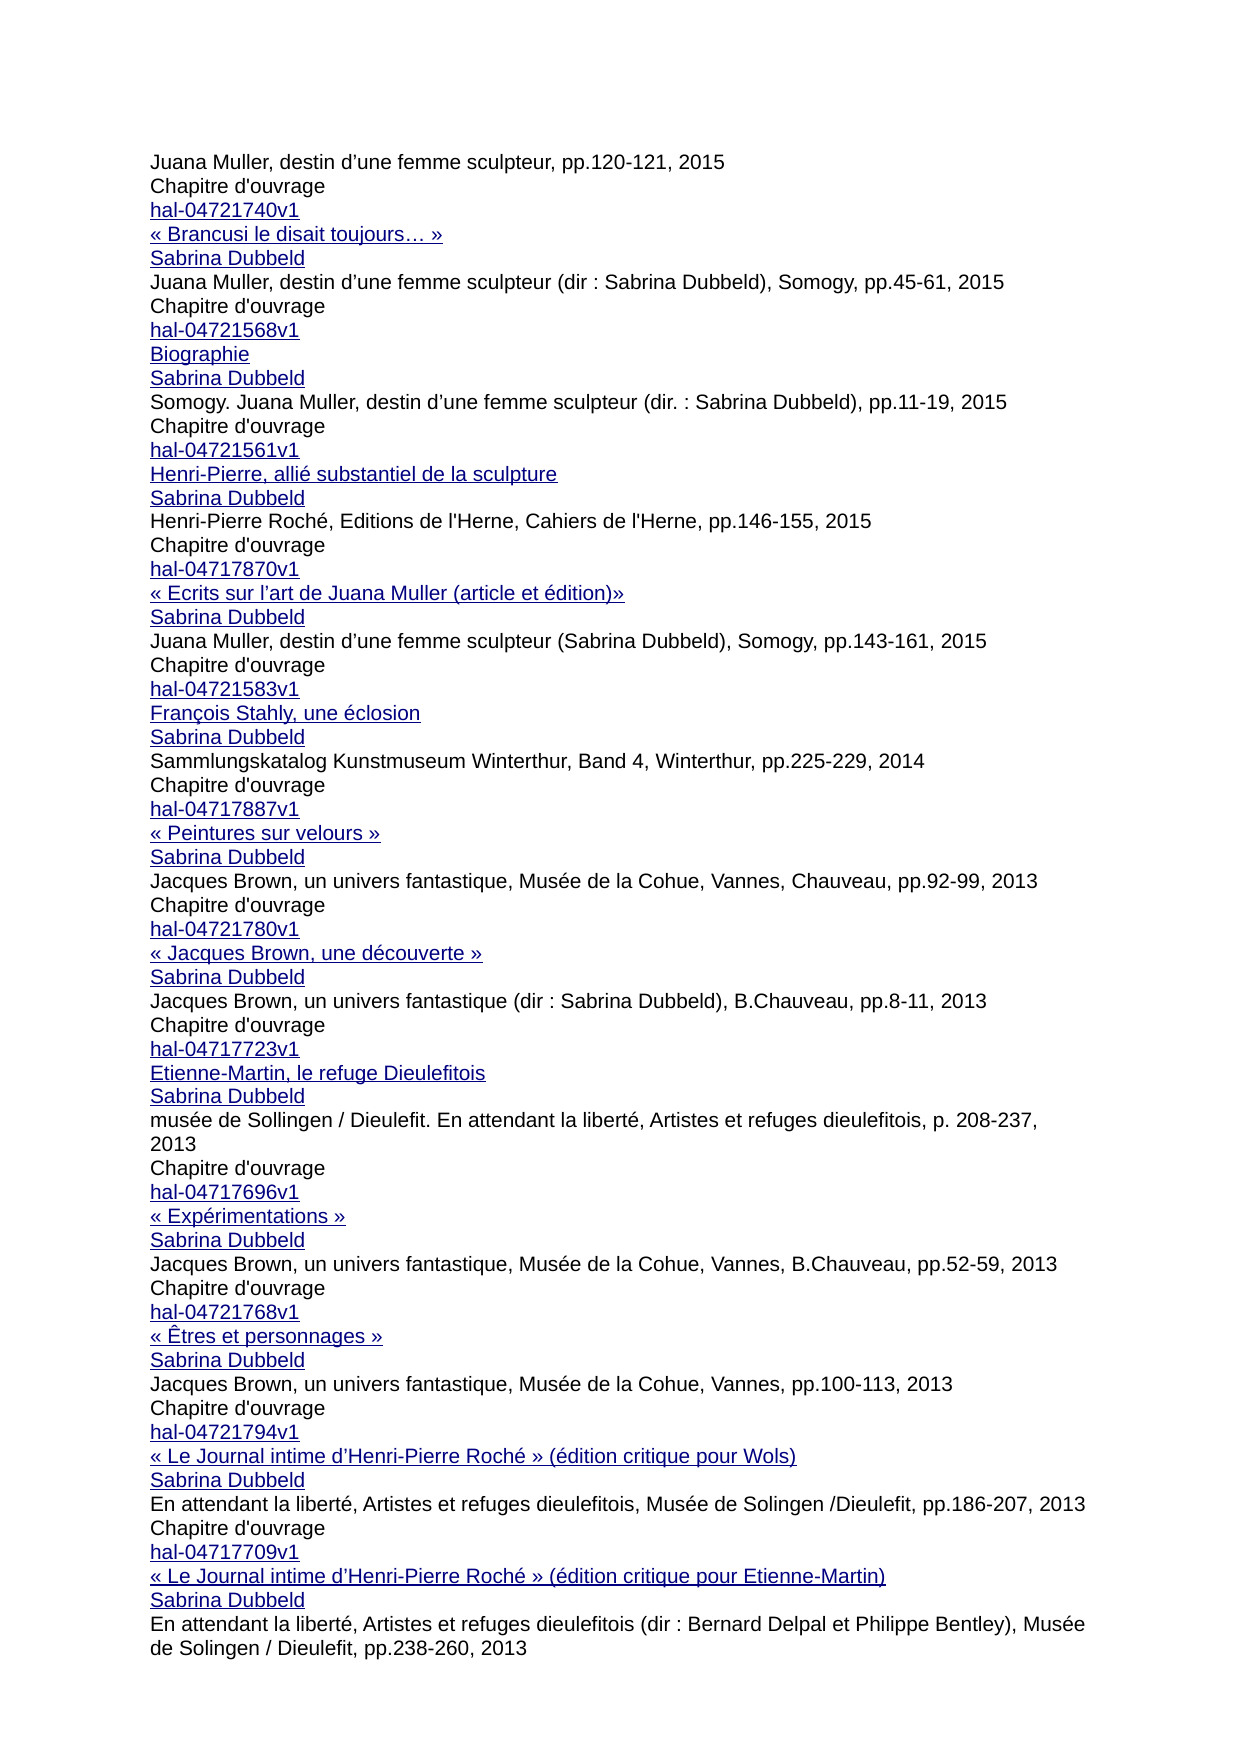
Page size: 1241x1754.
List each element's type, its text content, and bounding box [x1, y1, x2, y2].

table_cell « Brancusi le disait toujours… » Sabrina Dubbeld Juana Muller, destin d’une femme sculpteur (dir : Sabrina Dubbeld), Somogy, pp.45-61, 2015 Chapitre d'ouvrage hal-04721568v1 [150, 222, 1090, 342]
table_cell Etienne-Martin, le refuge Dieulefitois Sabrina Dubbeld musée de Sollingen / Dieulefit. En attendant la liberté, Artistes et refuges dieulefitois, p. 208-237, 2013 Chapitre d'ouvrage hal-04717696v1 [150, 1060, 1090, 1204]
table_cell « Expérimentations » Sabrina Dubbeld Jacques Brown, un univers fantastique, Musée de la Cohue, Vannes, B.Chauveau, pp.52-59, 2013 Chapitre d'ouvrage hal-04721768v1 [150, 1204, 1090, 1324]
table_cell Biographie Sabrina Dubbeld Somogy. Juana Muller, destin d’une femme sculpteur (dir. : Sabrina Dubbeld), pp.11-19, 2015 Chapitre d'ouvrage hal-04721561v1 [150, 342, 1090, 461]
table_cell François Stahly, une éclosion Sabrina Dubbeld Sammlungskatalog Kunstmuseum Winterthur, Band 4, Winterthur, pp.225-229, 2014 Chapitre d'ouvrage hal-04717887v1 [150, 701, 1090, 821]
table_cell « Êtres et personnages » Sabrina Dubbeld Jacques Brown, un univers fantastique, Musée de la Cohue, Vannes, pp.100-113, 2013 Chapitre d'ouvrage hal-04721794v1 [150, 1324, 1090, 1444]
table_cell « Peintures sur velours » Sabrina Dubbeld Jacques Brown, un univers fantastique, Musée de la Cohue, Vannes, Chauveau, pp.92-99, 2013 Chapitre d'ouvrage hal-04721780v1 [150, 821, 1090, 941]
table_cell « Le Journal intime d’Henri-Pierre Roché » (édition critique pour Etienne-Martin) Sabrina Dubbeld En attendant la liberté, Artistes et refuges dieulefitois (dir : Bernard Delpal et Philippe Bentley), Musée de Solingen / Dieulefit, pp.238-260, 2013 [150, 1564, 1090, 1659]
table_cell « Le Journal intime d’Henri-Pierre Roché » (édition critique pour Wols) Sabrina Dubbeld En attendant la liberté, Artistes et refuges dieulefitois, Musée de Solingen /Dieulefit, pp.186-207, 2013 Chapitre d'ouvrage hal-04717709v1 [150, 1444, 1090, 1563]
table_cell Juana Muller, destin d’une femme sculpteur, pp.120-121, 2015 Chapitre d'ouvrage hal-04721740v1 [150, 150, 1090, 222]
table_cell « Ecrits sur l’art de Juana Muller (article et édition)» Sabrina Dubbeld Juana Muller, destin d’une femme sculpteur (Sabrina Dubbeld), Somogy, pp.143-161, 2015 Chapitre d'ouvrage hal-04721583v1 [150, 581, 1090, 701]
table_cell « Jacques Brown, une découverte » Sabrina Dubbeld Jacques Brown, un univers fantastique (dir : Sabrina Dubbeld), B.Chauveau, pp.8-11, 2013 Chapitre d'ouvrage hal-04717723v1 [150, 941, 1090, 1060]
table_cell Henri-Pierre, allié substantiel de la sculpture Sabrina Dubbeld Henri-Pierre Roché, Editions de l'Herne, Cahiers de l'Herne, pp.146-155, 2015 Chapitre d'ouvrage hal-04717870v1 [150, 461, 1090, 581]
